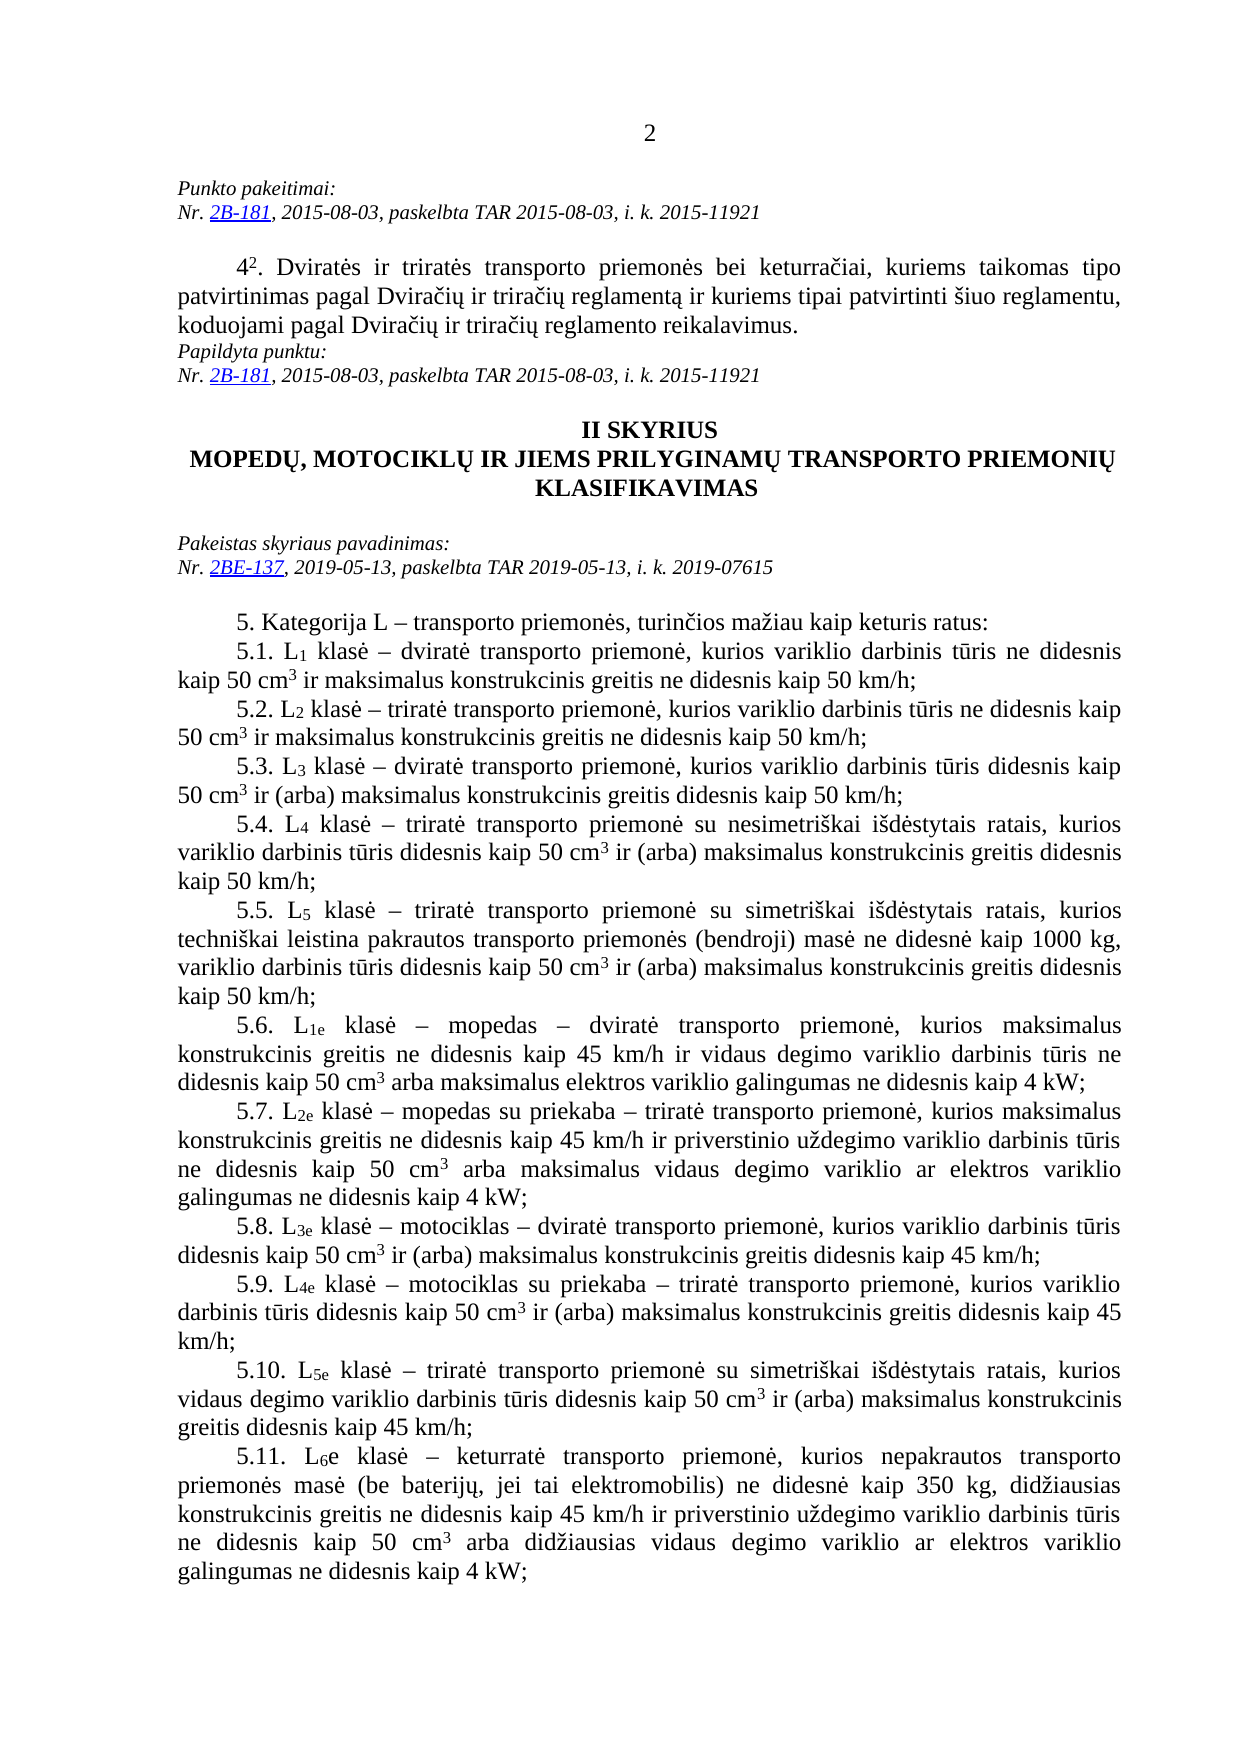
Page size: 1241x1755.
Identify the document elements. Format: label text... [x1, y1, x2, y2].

text 5.4. L4 klasė – triratė transporto priemonė su nesimetriškai išdėstytais ratais, kurios variklio darbinis tūris didesnis kaip 50 cm3 ir (arba) maksimalus konstrukcinis greitis didesnis kaip 50 km/h; [177, 809, 1122, 895]
text 5.9. L4e klasė – motociklas su priekaba – triratė transporto priemonė, kurios variklio darbinis tūris didesnis kaip 50 cm3 ir (arba) maksimalus konstrukcinis greitis didesnis kaip 45 km/h; [177, 1269, 1122, 1355]
text 5.8. L3e klasė – motociklas – dviratė transporto priemonė, kurios variklio darbinis tūris didesnis kaip 50 cm3 ir (arba) maksimalus konstrukcinis greitis didesnis kaip 45 km/h; [177, 1211, 1122, 1269]
text Nr. 2BE-137, 2019-05-13, paskelbta TAR 2019-05-13, i. k. 2019-07615 [177, 555, 1122, 579]
text 5.6. L1e klasė – mopedas – dviratė transporto priemonė, kurios maksimalus konstrukcinis greitis ne didesnis kaip 45 km/h ir vidaus degimo variklio darbinis tūris ne didesnis kaip 50 cm3 arba maksimalus elektros variklio galingumas ne didesnis kaip 4 kW; [177, 1010, 1122, 1096]
text 5.1. L1 klasė – dviratė transporto priemonė, kurios variklio darbinis tūris ne didesnis kaip 50 cm3 ir maksimalus konstrukcinis greitis ne didesnis kaip 50 km/h; [177, 636, 1122, 694]
text Pakeistas skyriaus pavadinimas: [177, 531, 1122, 555]
text Papildyta punktu: [177, 339, 1122, 363]
text Punkto pakeitimai: [177, 176, 1122, 200]
text 5.11. L6e klasė – keturratė transporto priemonė, kurios nepakrautos transporto priemonės masė (be baterijų, jei tai elektromobilis) ne didesnė kaip 350 kg, didžiausias konstrukcinis greitis ne didesnis kaip 45 km/h ir priverstinio uždegimo variklio darbinis tūris ne didesnis kaip 50 cm3 arba didžiausias vidaus degimo variklio ar elektros variklio galingumas ne didesnis kaip 4 kW; [177, 1441, 1122, 1585]
text 5.5. L5 klasė – triratė transporto priemonė su simetriškai išdėstytais ratais, kurios techniškai leistina pakrautos transporto priemonės (bendroji) masė ne didesnė kaip 1000 kg, variklio darbinis tūris didesnis kaip 50 cm3 ir (arba) maksimalus konstrukcinis greitis didesnis kaip 50 km/h; [177, 895, 1122, 1010]
text 5.10. L5e klasė – triratė transporto priemonė su simetriškai išdėstytais ratais, kurios vidaus degimo variklio darbinis tūris didesnis kaip 50 cm3 ir (arba) maksimalus konstrukcinis greitis didesnis kaip 45 km/h; [177, 1355, 1122, 1441]
text II SKYRIUS MOPEDŲ, MOTOCIKLŲ IR JIEMS PRILYGINAMŲ TRANSPORTO PRIEMONIŲ KLASIFIKAVIMAS [177, 416, 1122, 502]
text 5.3. L3 klasė – dviratė transporto priemonė, kurios variklio darbinis tūris didesnis kaip 50 cm3 ir (arba) maksimalus konstrukcinis greitis didesnis kaip 50 km/h; [177, 751, 1122, 809]
text Nr. 2B-181, 2015-08-03, paskelbta TAR 2015-08-03, i. k. 2015-11921 [177, 200, 1122, 224]
text Nr. 2B-181, 2015-08-03, paskelbta TAR 2015-08-03, i. k. 2015-11921 [177, 363, 1122, 387]
text 42. Dviratės ir triratės transporto priemonės bei keturračiai, kuriems taikomas tipo patvirtinimas pagal Dviračių ir triračių reglamentą ir kuriems tipai patvirtinti šiuo reglamentu, koduojami pagal Dviračių ir triračių reglamento reikalavimus. [177, 252, 1122, 339]
text 5. Kategorija L – transporto priemonės, turinčios mažiau kaip keturis ratus: [177, 607, 1122, 636]
text 5.2. L2 klasė – triratė transporto priemonė, kurios variklio darbinis tūris ne didesnis kaip 50 cm3 ir maksimalus konstrukcinis greitis ne didesnis kaip 50 km/h; [177, 694, 1122, 751]
text 5.7. L2e klasė – mopedas su priekaba – triratė transporto priemonė, kurios maksimalus konstrukcinis greitis ne didesnis kaip 45 km/h ir priverstinio uždegimo variklio darbinis tūris ne didesnis kaip 50 cm3 arba maksimalus vidaus degimo variklio ar elektros variklio galingumas ne didesnis kaip 4 kW; [177, 1096, 1122, 1211]
